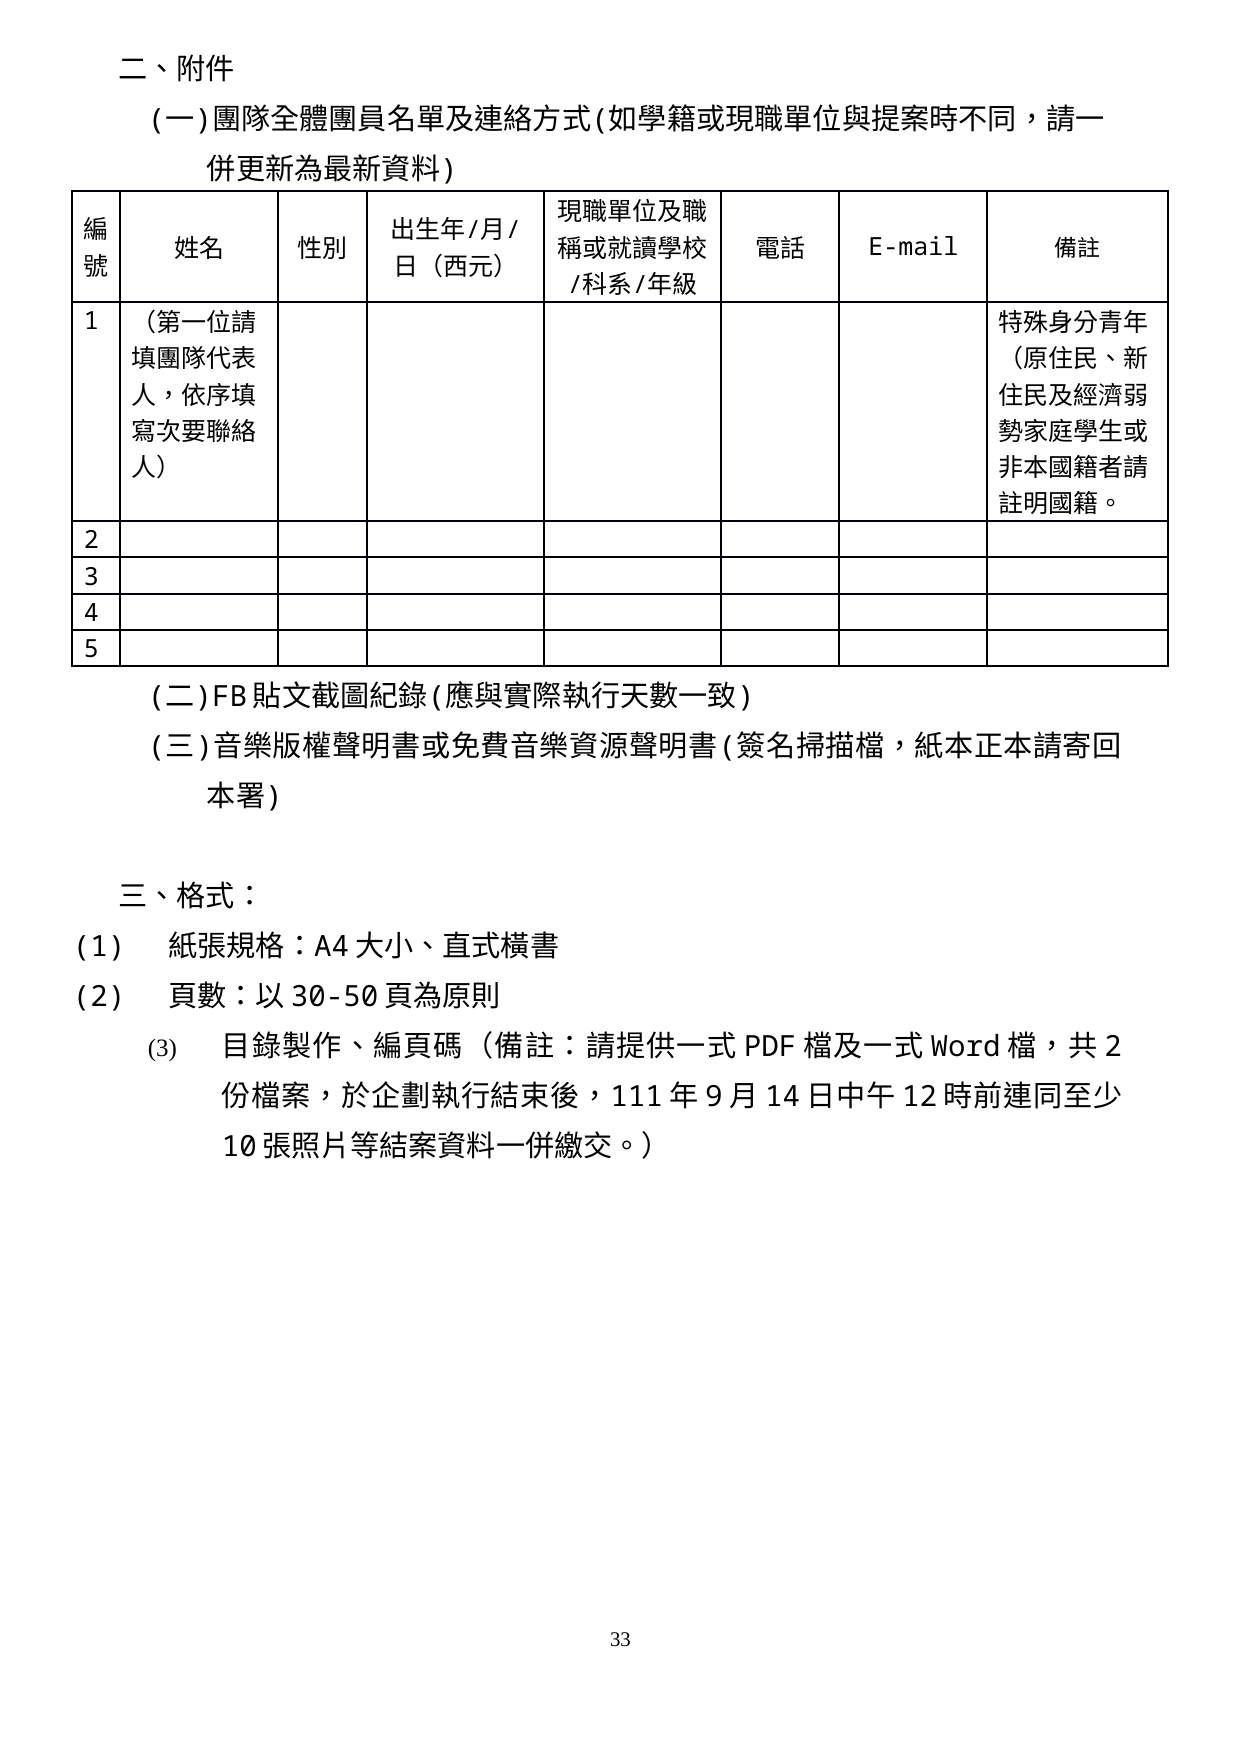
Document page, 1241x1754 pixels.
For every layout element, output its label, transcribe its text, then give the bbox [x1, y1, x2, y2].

table_cell [279, 522, 366, 556]
table_cell 2 [73, 522, 119, 556]
table_cell [545, 522, 720, 556]
list 紙張規格：A4大小、直式橫書 [73, 917, 1122, 967]
table_cell [368, 595, 543, 628]
table_header 現職單位及職稱或就讀學校/科系/年級 [545, 192, 720, 301]
table_header E-mail [840, 192, 986, 301]
table_cell [121, 631, 277, 665]
table_cell （第一位請填團隊代表人，依序填寫次要聯絡人） [121, 303, 277, 520]
table_header 姓名 [121, 192, 277, 301]
table_cell 1 [73, 303, 119, 520]
table_cell [722, 558, 838, 592]
table_header 出生年/月/日（西元） [368, 192, 543, 301]
table_cell [840, 522, 986, 556]
table_cell [840, 558, 986, 592]
table_cell [279, 595, 366, 628]
table_cell [840, 595, 986, 628]
table_cell [545, 558, 720, 592]
table_cell [279, 631, 366, 665]
table_header 性別 [279, 192, 366, 301]
table_cell [988, 631, 1167, 665]
table_cell 3 [73, 558, 119, 592]
table_cell [368, 303, 543, 520]
table_cell [279, 303, 366, 520]
table_cell 5 [73, 631, 119, 665]
table_header 電話 [722, 192, 838, 301]
table_cell [545, 303, 720, 520]
table_cell [121, 522, 277, 556]
table_cell [545, 631, 720, 665]
table_cell [988, 522, 1167, 556]
table_cell [279, 558, 366, 592]
table_cell [840, 303, 986, 520]
table_cell [545, 595, 720, 628]
table_cell [121, 595, 277, 628]
table_cell [722, 631, 838, 665]
table_cell 4 [73, 595, 119, 628]
table_cell [840, 631, 986, 665]
text (二)FB貼文截圖紀錄(應與實際執行天數一致) [148, 667, 1122, 717]
table_cell [121, 558, 277, 592]
list 目錄製作、編頁碼（備註：請提供一式PDF檔及一式Word檔，共2份檔案，於企劃執行結束後，111年9月14日中午12時前連同至少10張照片等結案資料一併繳交。） [148, 1017, 1122, 1167]
table_header 備註 [988, 192, 1167, 301]
table_cell [722, 595, 838, 628]
table_cell [368, 522, 543, 556]
text (三)音樂版權聲明書或免費音樂資源聲明書(簽名掃描檔，紙本正本請寄回本署) [148, 717, 1122, 817]
table_cell [368, 558, 543, 592]
text 三、格式： [118, 867, 1122, 917]
list 頁數：以30-50頁為原則 [73, 967, 1122, 1017]
table_cell [988, 558, 1167, 592]
table_header 編號 [73, 192, 119, 301]
table_cell [368, 631, 543, 665]
table_cell [722, 303, 838, 520]
text 二、附件 [118, 40, 1122, 90]
table_cell 特殊身分青年（原住民、新住民及經濟弱勢家庭學生或非本國籍者請註明國籍。 [988, 303, 1167, 520]
table_cell [722, 522, 838, 556]
text (一)團隊全體團員名單及連絡方式(如學籍或現職單位與提案時不同，請一併更新為最新資料) [148, 90, 1122, 190]
table_cell [988, 595, 1167, 628]
